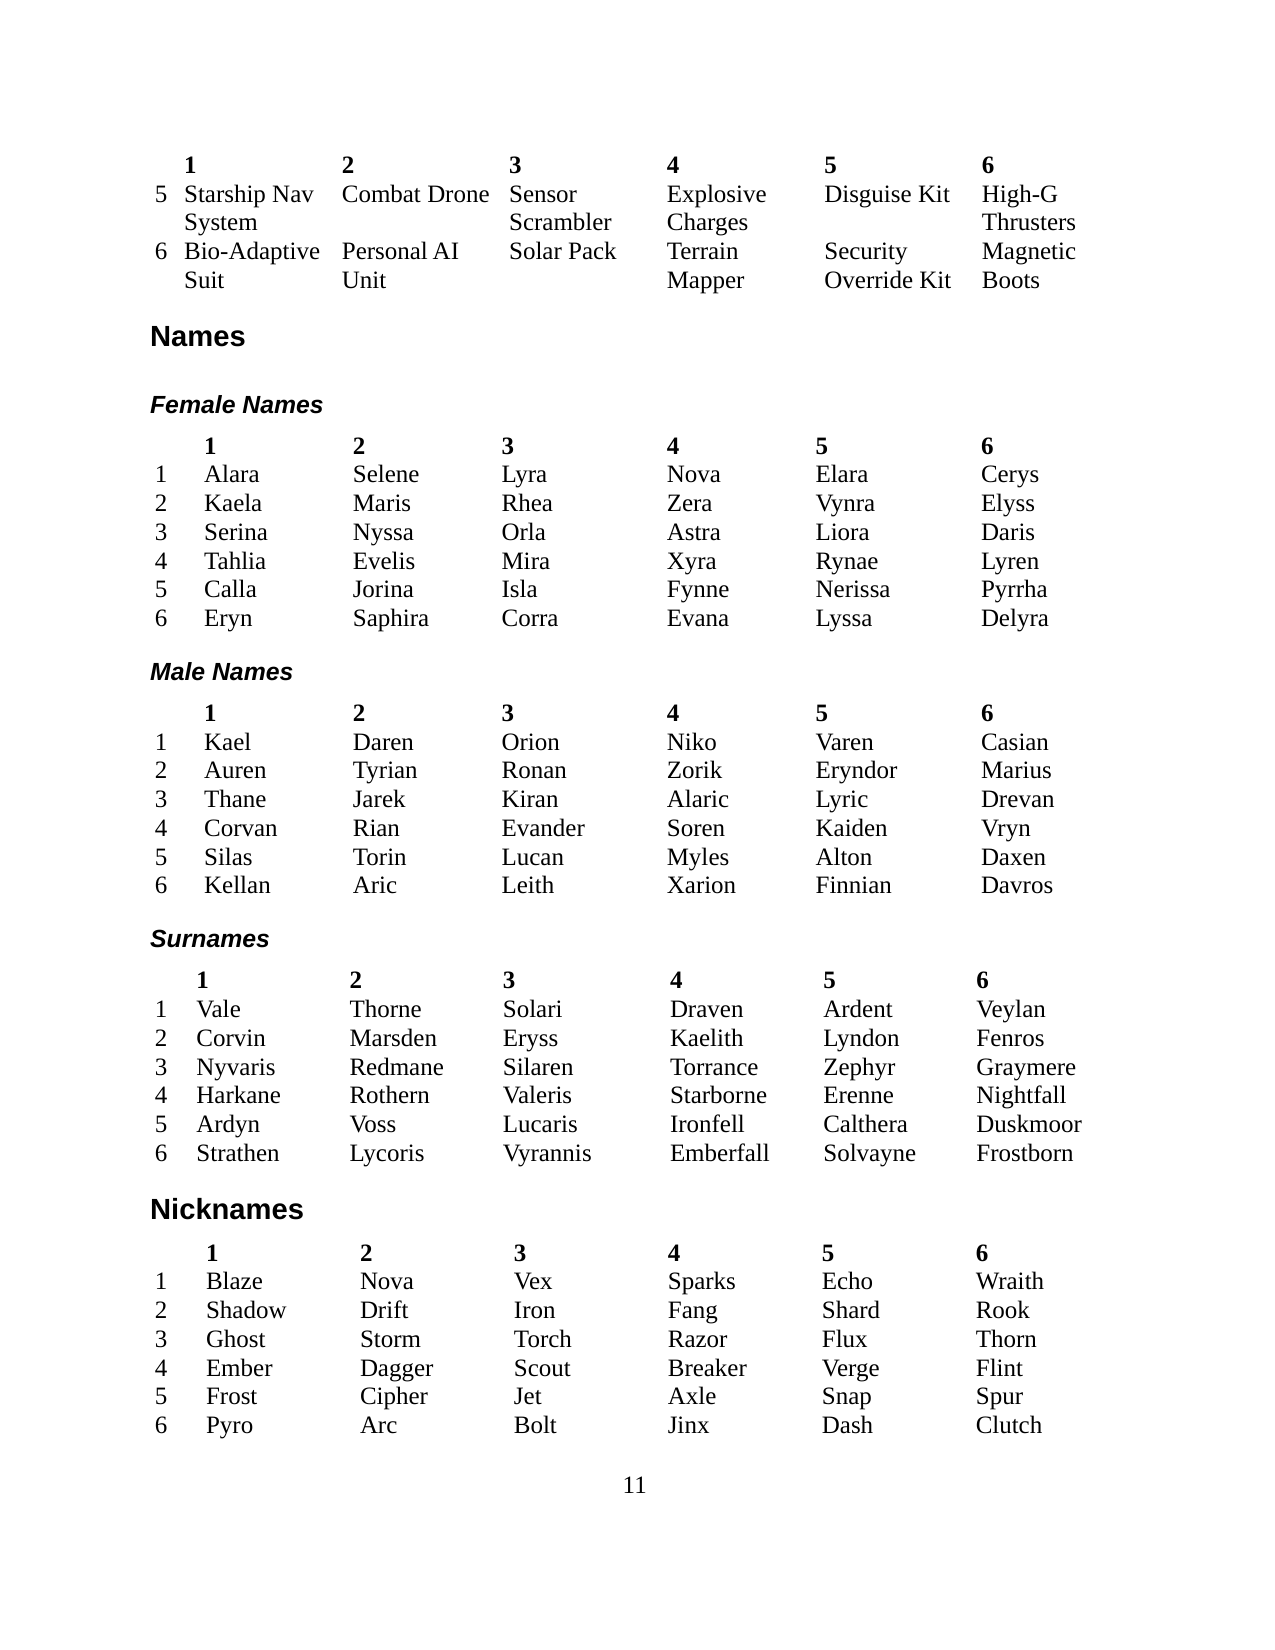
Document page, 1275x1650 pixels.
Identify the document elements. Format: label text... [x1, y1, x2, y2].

table_header 1 [201, 1238, 355, 1266]
table_cell 2 [150, 488, 199, 517]
table_cell Calla [200, 575, 348, 603]
table_cell Saphira [348, 603, 497, 632]
table_cell Calthera [819, 1109, 972, 1138]
table_cell Evelis [348, 546, 497, 574]
table_cell Wraith [971, 1266, 1125, 1295]
table_cell Strathen [192, 1138, 345, 1167]
table_cell Orion [497, 727, 662, 756]
table_cell Kaela [200, 488, 348, 517]
table_cell Daris [976, 517, 1125, 546]
table_cell Ghost [201, 1324, 355, 1353]
table_cell Cerys [976, 460, 1125, 488]
table_header 6 [976, 698, 1125, 727]
table_header [150, 698, 199, 727]
table_cell Disguise Kit [820, 179, 977, 236]
table_cell Combat Drone [337, 179, 504, 236]
table_cell Solari [498, 994, 665, 1023]
table_cell Sensor Scrambler [505, 179, 662, 236]
table_cell Eryss [498, 1023, 665, 1052]
table_cell Security Override Kit [820, 236, 977, 294]
table_cell Nova [662, 460, 811, 488]
table_cell Emberfall [665, 1138, 818, 1167]
table_cell Astra [662, 517, 811, 546]
table_cell Blaze [201, 1266, 355, 1295]
table_cell Shard [817, 1295, 971, 1324]
table_cell Soren [662, 813, 811, 842]
subtitle Names [150, 319, 1125, 352]
table_cell Lyric [811, 784, 976, 813]
table_cell Solvayne [819, 1138, 972, 1167]
table_cell Nerissa [811, 575, 976, 603]
table_cell Xarion [662, 871, 811, 899]
table_cell Orla [497, 517, 662, 546]
table_cell Dash [817, 1410, 971, 1439]
table_cell Arc [355, 1410, 509, 1439]
table_header 4 [665, 965, 818, 994]
table_cell High-G Thrusters [977, 179, 1125, 236]
table_cell Scout [509, 1353, 663, 1381]
table_cell Silaren [498, 1052, 665, 1080]
table_cell Lucaris [498, 1109, 665, 1138]
table_header 2 [337, 150, 504, 179]
table_header 6 [976, 431, 1125, 459]
table_cell 3 [150, 517, 199, 546]
table_cell Harkane [192, 1080, 345, 1109]
table_cell Duskmoor [972, 1109, 1125, 1138]
table_cell Nyvaris [192, 1052, 345, 1080]
table_header 6 [971, 1238, 1125, 1266]
table_cell Selene [348, 460, 497, 488]
table_cell Flux [817, 1324, 971, 1353]
table_cell Evander [497, 813, 662, 842]
table_cell Valeris [498, 1080, 665, 1109]
table_header 3 [509, 1238, 663, 1266]
table_cell Rynae [811, 546, 976, 574]
table_header 3 [505, 150, 662, 179]
table_header [150, 1238, 201, 1266]
table_cell Frostborn [972, 1138, 1125, 1167]
table_cell Kiran [497, 784, 662, 813]
table_cell Verge [817, 1353, 971, 1381]
table_header 4 [662, 698, 811, 727]
table_cell Torch [509, 1324, 663, 1353]
table_cell Lyssa [811, 603, 976, 632]
table_cell 3 [150, 784, 199, 813]
table_cell Mira [497, 546, 662, 574]
table_cell Graymere [972, 1052, 1125, 1080]
table_cell Iron [509, 1295, 663, 1324]
table_cell Silas [200, 842, 348, 871]
table_cell Liora [811, 517, 976, 546]
table_header 3 [498, 965, 665, 994]
table_cell Torrance [665, 1052, 818, 1080]
table_cell Maris [348, 488, 497, 517]
table_cell Lycoris [345, 1138, 498, 1167]
table_cell Finnian [811, 871, 976, 899]
table_cell Zorik [662, 756, 811, 784]
table_cell Axle [663, 1381, 817, 1410]
table_cell Davros [976, 871, 1125, 899]
table_cell 4 [150, 1353, 201, 1381]
table_header 3 [497, 698, 662, 727]
table_header 1 [200, 431, 348, 459]
table_cell Alaric [662, 784, 811, 813]
table_cell Magnetic Boots [977, 236, 1125, 294]
table_cell Zephyr [819, 1052, 972, 1080]
table_cell Nova [355, 1266, 509, 1295]
table_header 5 [817, 1238, 971, 1266]
table_header [150, 965, 192, 994]
table_cell Ember [201, 1353, 355, 1381]
table_cell 6 [150, 871, 199, 899]
table_cell Clutch [971, 1410, 1125, 1439]
table_cell 3 [150, 1052, 192, 1080]
table_cell Drevan [976, 784, 1125, 813]
table_header 3 [497, 431, 662, 459]
table_header 5 [820, 150, 977, 179]
table_cell 1 [150, 727, 199, 756]
table_cell 4 [150, 813, 199, 842]
table_cell 2 [150, 756, 199, 784]
table_cell Lyren [976, 546, 1125, 574]
subtitle Male Names [150, 657, 1125, 686]
table_cell Nyssa [348, 517, 497, 546]
table_cell Eryn [200, 603, 348, 632]
table_cell Lucan [497, 842, 662, 871]
table_cell Fang [663, 1295, 817, 1324]
table_cell Draven [665, 994, 818, 1023]
table_cell 4 [150, 546, 199, 574]
table_cell Ardyn [192, 1109, 345, 1138]
table_cell Fynne [662, 575, 811, 603]
table_cell 2 [150, 1295, 201, 1324]
table_cell Echo [817, 1266, 971, 1295]
table_cell Rothern [345, 1080, 498, 1109]
table_cell 5 [150, 1109, 192, 1138]
table_cell 5 [150, 575, 199, 603]
table_cell Voss [345, 1109, 498, 1138]
table_header 6 [977, 150, 1125, 179]
table_header 2 [345, 965, 498, 994]
table_header 2 [355, 1238, 509, 1266]
table_cell Jarek [348, 784, 497, 813]
subtitle Nicknames [150, 1192, 1125, 1225]
table_cell Kellan [200, 871, 348, 899]
table_cell Marsden [345, 1023, 498, 1052]
table_cell 6 [150, 603, 199, 632]
table_cell 1 [150, 460, 199, 488]
table_header 5 [819, 965, 972, 994]
table_cell Delyra [976, 603, 1125, 632]
table_header 2 [348, 431, 497, 459]
table_cell Jorina [348, 575, 497, 603]
table_header [150, 431, 199, 459]
table_cell Myles [662, 842, 811, 871]
table_cell Snap [817, 1381, 971, 1410]
table_cell Corra [497, 603, 662, 632]
table_header 2 [348, 698, 497, 727]
table_header 5 [811, 698, 976, 727]
table_cell 1 [150, 994, 192, 1023]
table_cell Jet [509, 1381, 663, 1410]
table_cell Breaker [663, 1353, 817, 1381]
table_cell Fenros [972, 1023, 1125, 1052]
table_cell Spur [971, 1381, 1125, 1410]
table_cell Casian [976, 727, 1125, 756]
table_cell Rhea [497, 488, 662, 517]
table_cell Jinx [663, 1410, 817, 1439]
table_cell Solar Pack [505, 236, 662, 294]
table_cell Alara [200, 460, 348, 488]
table_header 1 [180, 150, 337, 179]
table_cell Rook [971, 1295, 1125, 1324]
table_cell Flint [971, 1353, 1125, 1381]
table_cell Vynra [811, 488, 976, 517]
table_cell Corvin [192, 1023, 345, 1052]
table_cell 1 [150, 1266, 201, 1295]
table_cell 2 [150, 1023, 192, 1052]
table_cell Eryndor [811, 756, 976, 784]
table_cell Varen [811, 727, 976, 756]
table_header 1 [192, 965, 345, 994]
table_cell Elara [811, 460, 976, 488]
table_cell Zera [662, 488, 811, 517]
table_header 4 [662, 150, 820, 179]
table_cell Starship Nav System [180, 179, 337, 236]
table_cell Terrain Mapper [662, 236, 820, 294]
table_cell Kaiden [811, 813, 976, 842]
table_cell Leith [497, 871, 662, 899]
table_cell Shadow [201, 1295, 355, 1324]
table_cell 3 [150, 1324, 201, 1353]
table_cell Lyra [497, 460, 662, 488]
table_cell 6 [150, 236, 179, 294]
table_cell Explosive Charges [662, 179, 820, 236]
subtitle Surnames [150, 924, 1125, 953]
table_cell Alton [811, 842, 976, 871]
table_cell Erenne [819, 1080, 972, 1109]
table_cell Torin [348, 842, 497, 871]
table_cell 6 [150, 1138, 192, 1167]
table_cell Thorn [971, 1324, 1125, 1353]
table_cell Auren [200, 756, 348, 784]
table_cell Thane [200, 784, 348, 813]
table_header [150, 150, 179, 179]
table_header 4 [662, 431, 811, 459]
table_cell Lyndon [819, 1023, 972, 1052]
subtitle Female Names [150, 390, 1125, 418]
table_cell Ironfell [665, 1109, 818, 1138]
table_cell Daren [348, 727, 497, 756]
table_cell Personal AI Unit [337, 236, 504, 294]
table_cell Kaelith [665, 1023, 818, 1052]
table_cell Tahlia [200, 546, 348, 574]
table_cell Cipher [355, 1381, 509, 1410]
table_cell 6 [150, 1410, 201, 1439]
table_cell Vryn [976, 813, 1125, 842]
table_cell Evana [662, 603, 811, 632]
table_cell Ronan [497, 756, 662, 784]
table_cell Vyrannis [498, 1138, 665, 1167]
table_cell Bolt [509, 1410, 663, 1439]
table_cell Aric [348, 871, 497, 899]
table_cell Nightfall [972, 1080, 1125, 1109]
table_cell Isla [497, 575, 662, 603]
table_cell Veylan [972, 994, 1125, 1023]
table_cell Marius [976, 756, 1125, 784]
table_cell 5 [150, 1381, 201, 1410]
table_cell Niko [662, 727, 811, 756]
table_cell Razor [663, 1324, 817, 1353]
table_cell Pyro [201, 1410, 355, 1439]
table_cell Daxen [976, 842, 1125, 871]
table_cell Redmane [345, 1052, 498, 1080]
table_cell Tyrian [348, 756, 497, 784]
table_cell Vex [509, 1266, 663, 1295]
table_cell 5 [150, 842, 199, 871]
table_cell Serina [200, 517, 348, 546]
table_cell Corvan [200, 813, 348, 842]
table_cell 4 [150, 1080, 192, 1109]
table_header 4 [663, 1238, 817, 1266]
table_header 1 [200, 698, 348, 727]
table_cell Dagger [355, 1353, 509, 1381]
table_cell Vale [192, 994, 345, 1023]
table_cell Bio-Adaptive Suit [180, 236, 337, 294]
table_cell Thorne [345, 994, 498, 1023]
table_cell Storm [355, 1324, 509, 1353]
table_cell Rian [348, 813, 497, 842]
table_header 6 [972, 965, 1125, 994]
table_cell Frost [201, 1381, 355, 1410]
table_cell Pyrrha [976, 575, 1125, 603]
table_cell Kael [200, 727, 348, 756]
table_cell Drift [355, 1295, 509, 1324]
table_cell Sparks [663, 1266, 817, 1295]
table_cell Ardent [819, 994, 972, 1023]
table_cell Starborne [665, 1080, 818, 1109]
table_cell 5 [150, 179, 179, 236]
table_cell Elyss [976, 488, 1125, 517]
table_cell Xyra [662, 546, 811, 574]
table_header 5 [811, 431, 976, 459]
